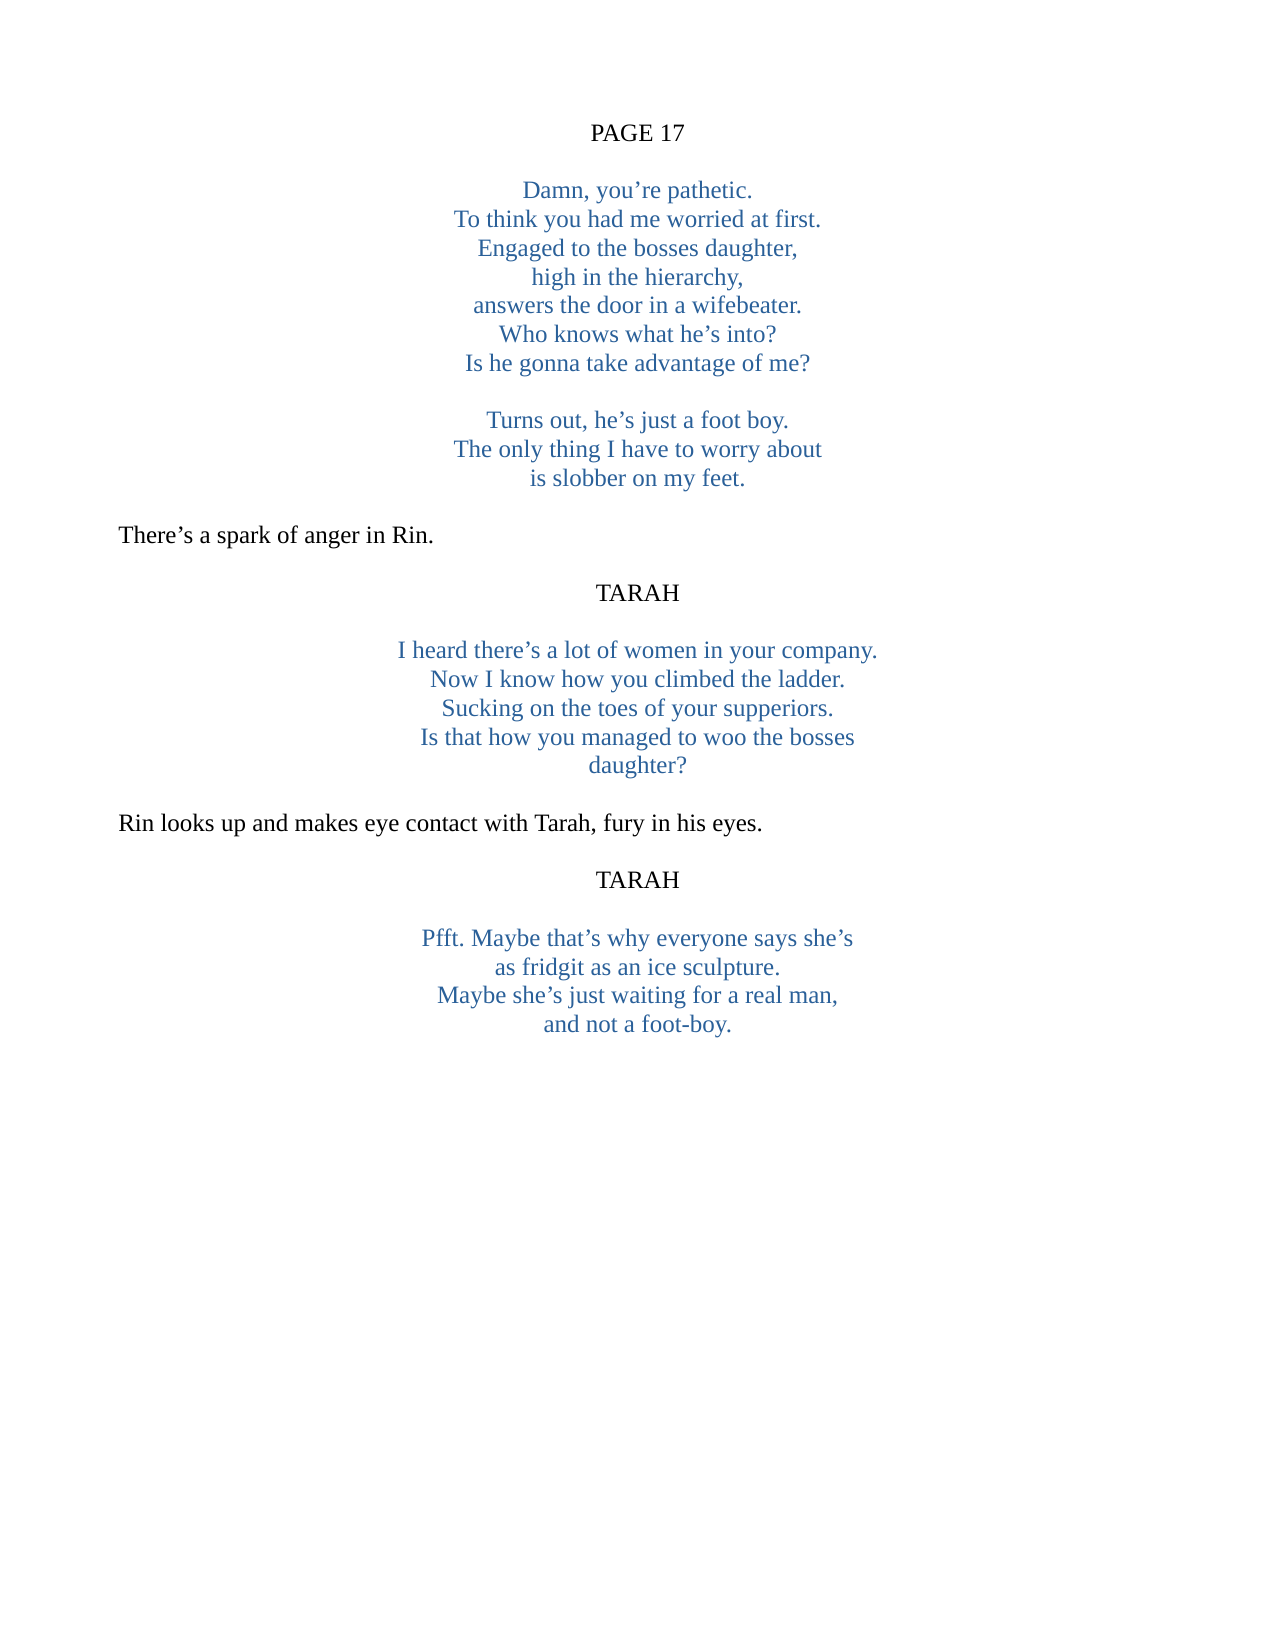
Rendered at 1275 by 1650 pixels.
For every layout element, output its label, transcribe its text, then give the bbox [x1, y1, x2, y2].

text Engaged to the bosses daughter, [118, 233, 1157, 262]
text as fridgit as an ice sculpture. [118, 952, 1157, 981]
text The only thing I have to worry about [118, 434, 1157, 463]
text There’s a spark of anger in Rin. [118, 521, 1157, 549]
text Is that how you managed to woo the bosses [118, 722, 1157, 751]
text and not a foot-boy. [118, 1009, 1157, 1038]
text To think you had me worried at first. [118, 204, 1157, 233]
text Turns out, he’s just a foot boy. [118, 406, 1157, 434]
text TARAH [118, 578, 1157, 607]
text I heard there’s a lot of women in your company. [118, 636, 1157, 664]
text daughter? [118, 751, 1157, 779]
text answers the door in a wifebeater. [118, 291, 1157, 319]
text PAGE 17 [118, 118, 1157, 147]
text Sucking on the toes of your supperiors. [118, 693, 1157, 722]
text Is he gonna take advantage of me? [118, 348, 1157, 377]
text Rin looks up and makes eye contact with Tarah, fury in his eyes. [118, 808, 1157, 837]
text is slobber on my feet. [118, 463, 1157, 492]
text Who knows what he’s into? [118, 319, 1157, 348]
text TARAH [118, 866, 1157, 894]
text Now I know how you climbed the ladder. [118, 664, 1157, 693]
text Damn, you’re pathetic. [118, 176, 1157, 204]
text Maybe she’s just waiting for a real man, [118, 981, 1157, 1009]
text high in the hierarchy, [118, 262, 1157, 291]
text Pfft. Maybe that’s why everyone says she’s [118, 923, 1157, 952]
